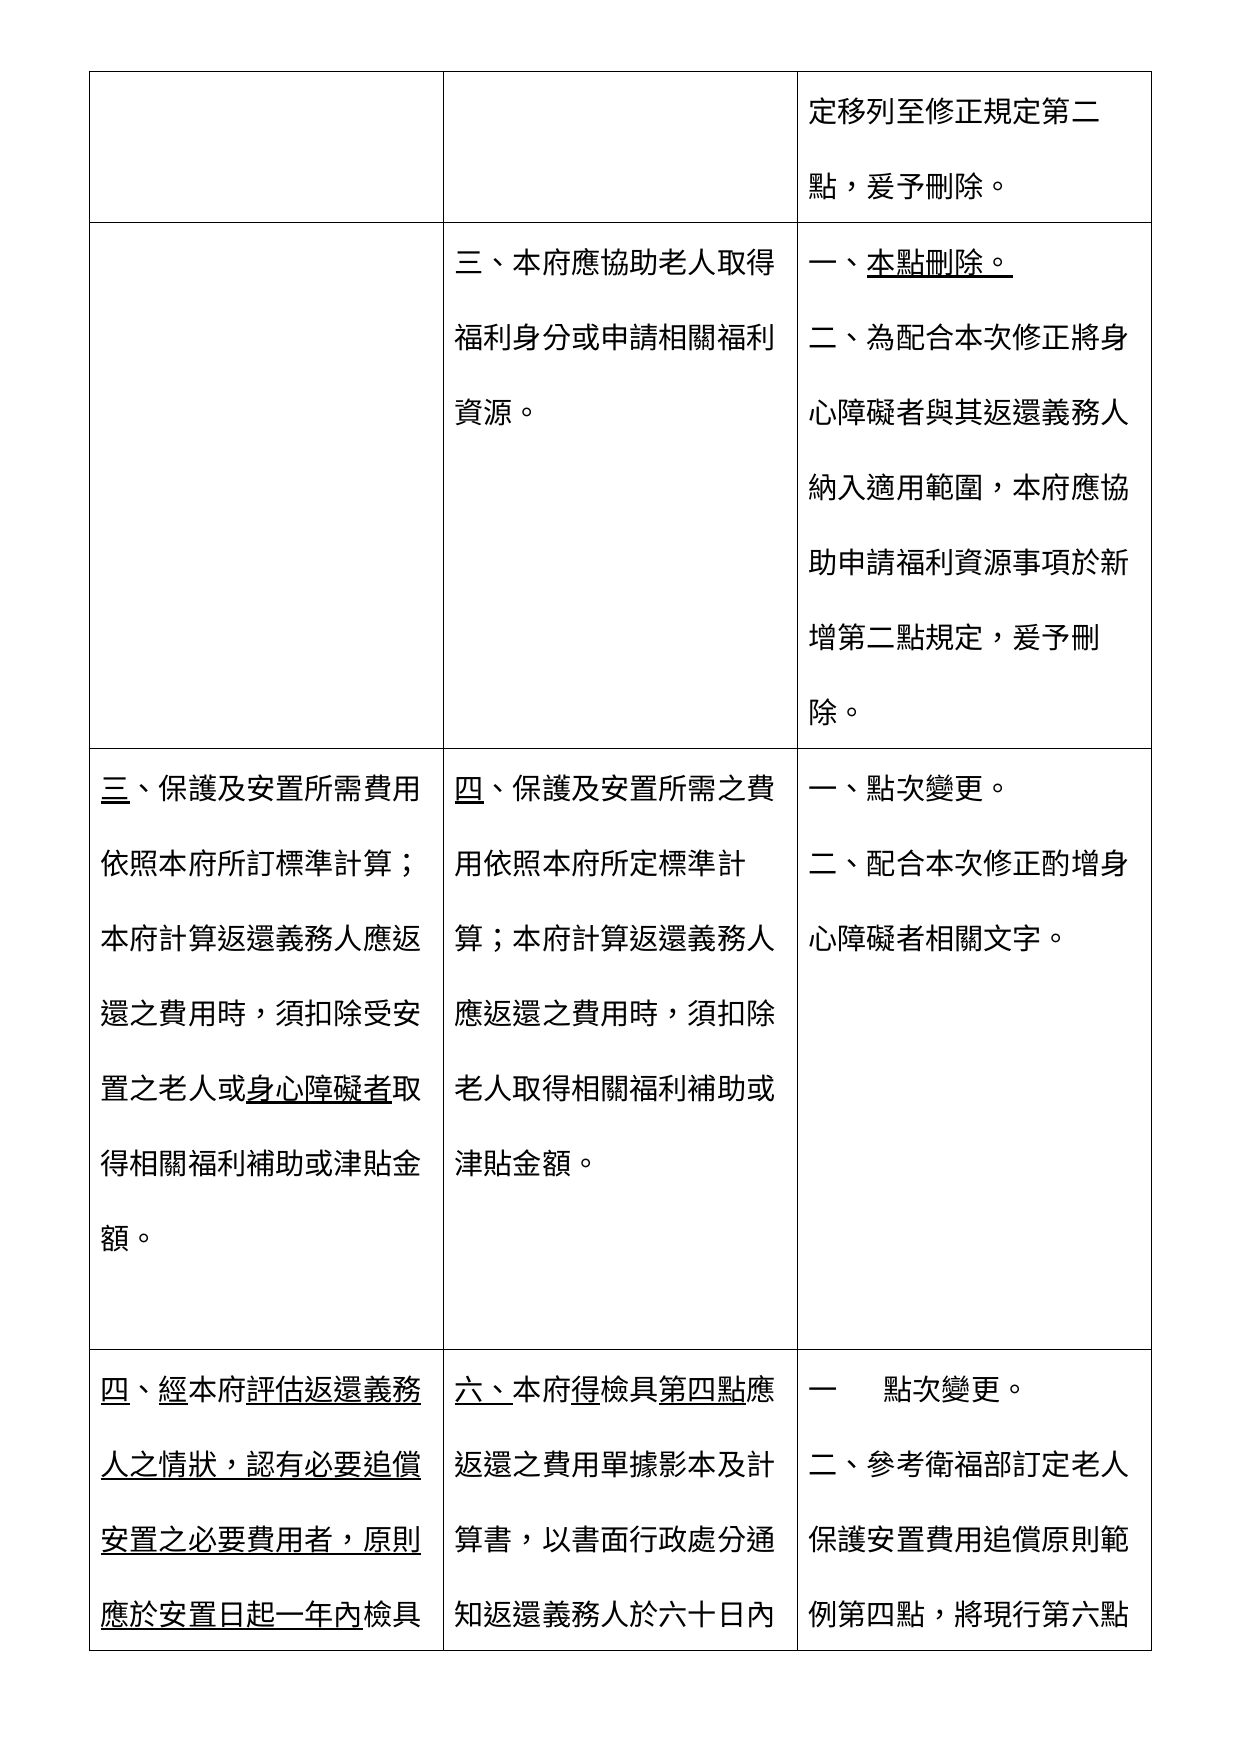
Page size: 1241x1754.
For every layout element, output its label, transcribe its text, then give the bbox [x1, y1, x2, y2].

table_cell 一、點次變更。 二、配合本次修正酌增身心障礙者相關文字。 [798, 749, 1151, 1349]
table_cell [90, 72, 443, 222]
table_cell 一、本點刪除。 二、為配合本次修正將身心障礙者與其返還義務人納入適用範圍，本府應協助申請福利資源事項於新增第二點規定，爰予刪除。 [798, 223, 1151, 748]
table_cell 定移列至修正規定第二點，爰予刪除。 [798, 72, 1151, 222]
table_cell 點次變更。 二、參考衛福部訂定老人保護安置費用追償原則範例第四點，將現行第六點 [798, 1350, 1151, 1650]
table_cell 三、保護及安置所需費用依照本府所訂標準計算；本府計算返還義務人應返還之費用時，須扣除受安置之老人或身心障礙者取得相關福利補助或津貼金額。 [90, 749, 443, 1349]
table_cell [90, 223, 443, 748]
table_cell 三、本府應協助老人取得福利身分或申請相關福利資源。 [444, 223, 797, 748]
table_cell [444, 72, 797, 222]
table_cell 六、本府得檢具第四點應返還之費用單據影本及計算書，以書面行政處分通知返還義務人於六十日內 [444, 1350, 797, 1650]
table_cell 四、經本府評估返還義務人之情狀，認有必要追償安置之必要費用者，原則應於安置日起一年內檢具 [90, 1350, 443, 1650]
table_cell 四、保護及安置所需之費用依照本府所定標準計算；本府計算返還義務人應返還之費用時，須扣除老人取得相關福利補助或津貼金額。 [444, 749, 797, 1349]
